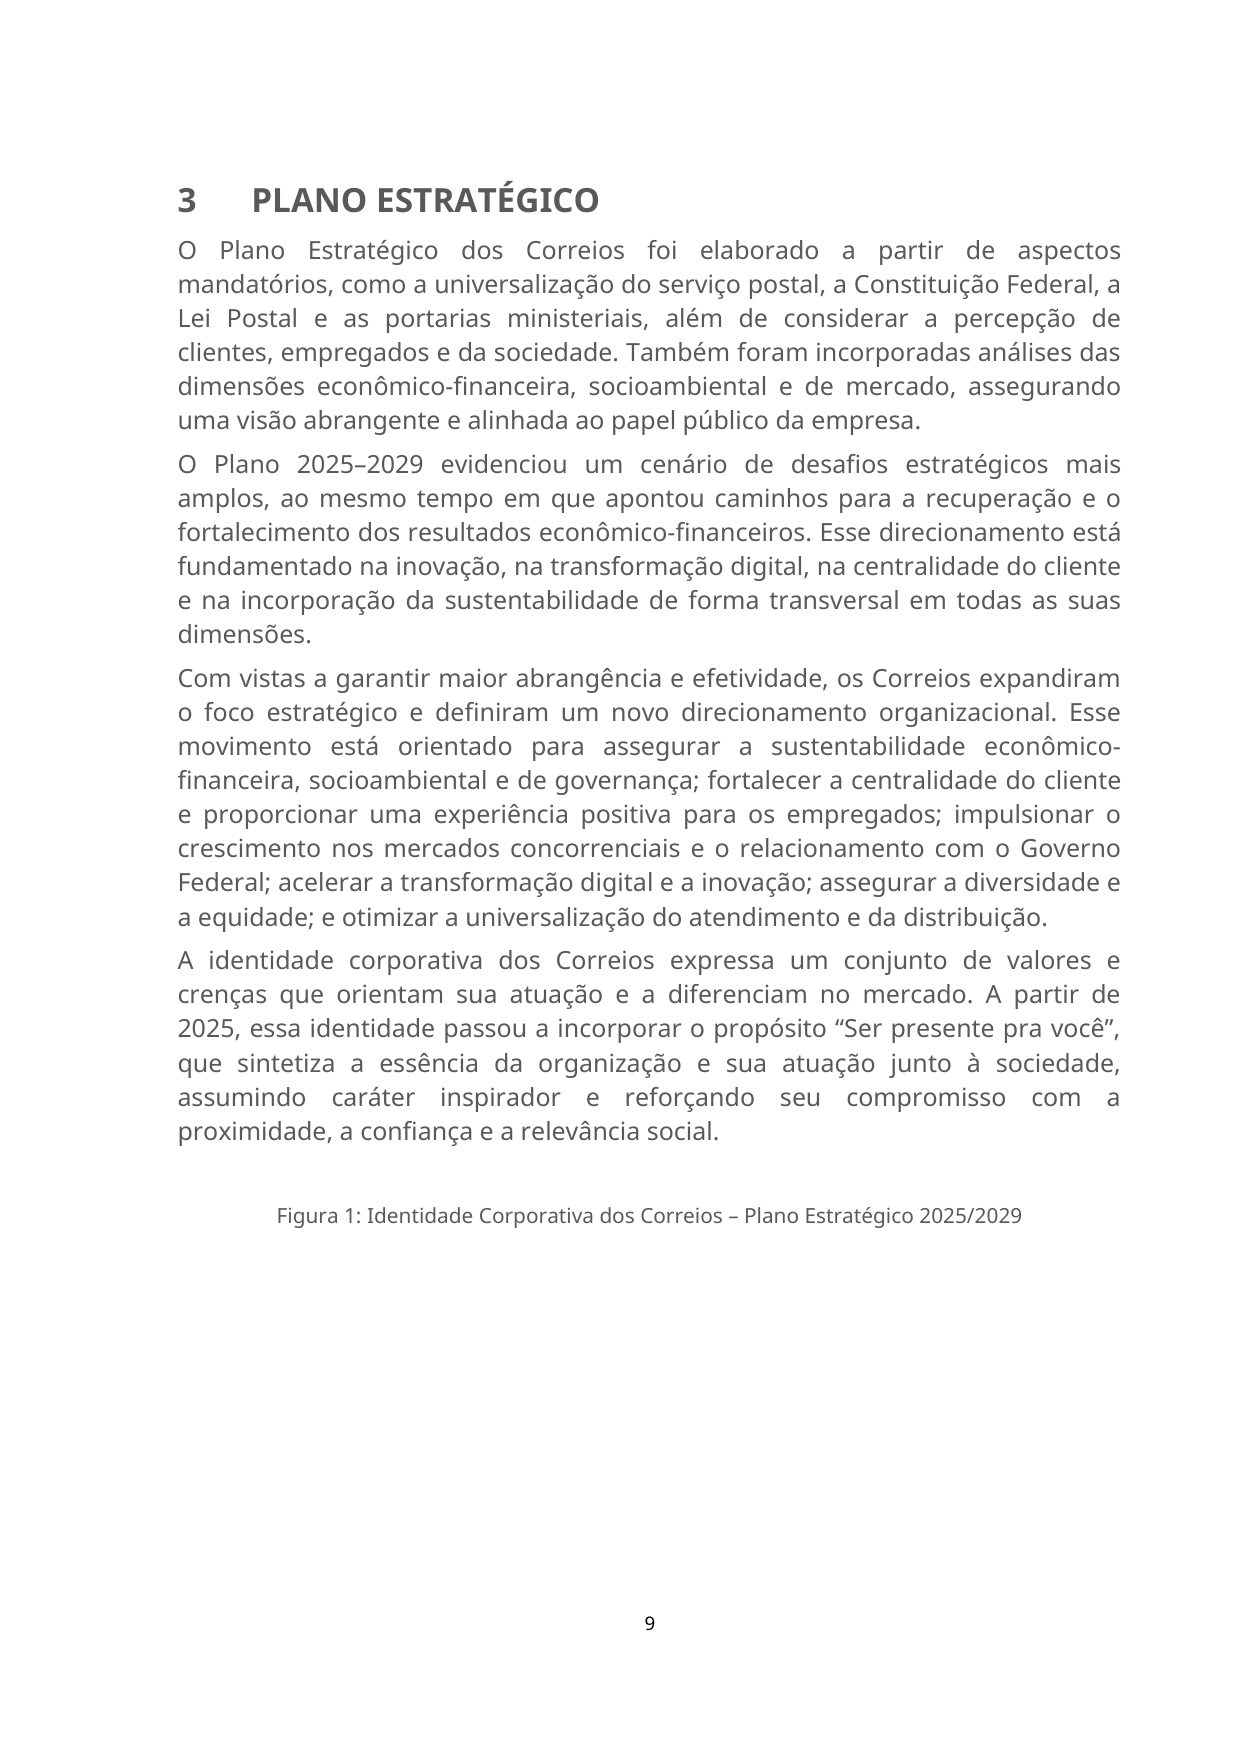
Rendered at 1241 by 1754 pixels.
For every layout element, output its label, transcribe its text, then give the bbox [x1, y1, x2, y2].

text Com vistas a garantir maior abrangência e efetividade, os Correios expandiram o foco estratégico e definiram um novo direcionamento organizacional. Esse movimento está orientado para assegurar a sustentabilidade econômico-financeira, socioambiental e de governança; fortalecer a centralidade do cliente e proporcionar uma experiência positiva para os empregados; impulsionar o crescimento nos mercados concorrenciais e o relacionamento com o Governo Federal; acelerar a transformação digital e a inovação; assegurar a diversidade e a equidade; e otimizar a universalização do atendimento e da distribuição. [177, 661, 1122, 933]
text A identidade corporativa dos Correios expressa um conjunto de valores e crenças que orientam sua atuação e a diferenciam no mercado. A partir de 2025, essa identidade passou a incorporar o propósito “Ser presente pra você”, que sintetiza a essência da organização e sua atuação junto à sociedade, assumindo caráter inspirador e reforçando seu compromisso com a proximidade, a confiança e a relevância social. [177, 943, 1122, 1147]
list PLANO ESTRATÉGICO [177, 177, 1122, 223]
text O Plano 2025–2029 evidenciou um cenário de desafios estratégicos mais amplos, ao mesmo tempo em que apontou caminhos para a recuperação e o fortalecimento dos resultados econômico-financeiros. Esse direcionamento está fundamentado na inovação, na transformação digital, na centralidade do cliente e na incorporação da sustentabilidade de forma transversal em todas as suas dimensões. [177, 447, 1122, 651]
text O Plano Estratégico dos Correios foi elaborado a partir de aspectos mandatórios, como a universalização do serviço postal, a Constituição Federal, a Lei Postal e as portarias ministeriais, além de considerar a percepção de clientes, empregados e da sociedade. Também foram incorporadas análises das dimensões econômico-financeira, socioambiental e de mercado, assegurando uma visão abrangente e alinhada ao papel público da empresa. [177, 232, 1122, 437]
text Figura 1: Identidade Corporativa dos Correios – Plano Estratégico 2025/2029 [177, 1201, 1122, 1229]
